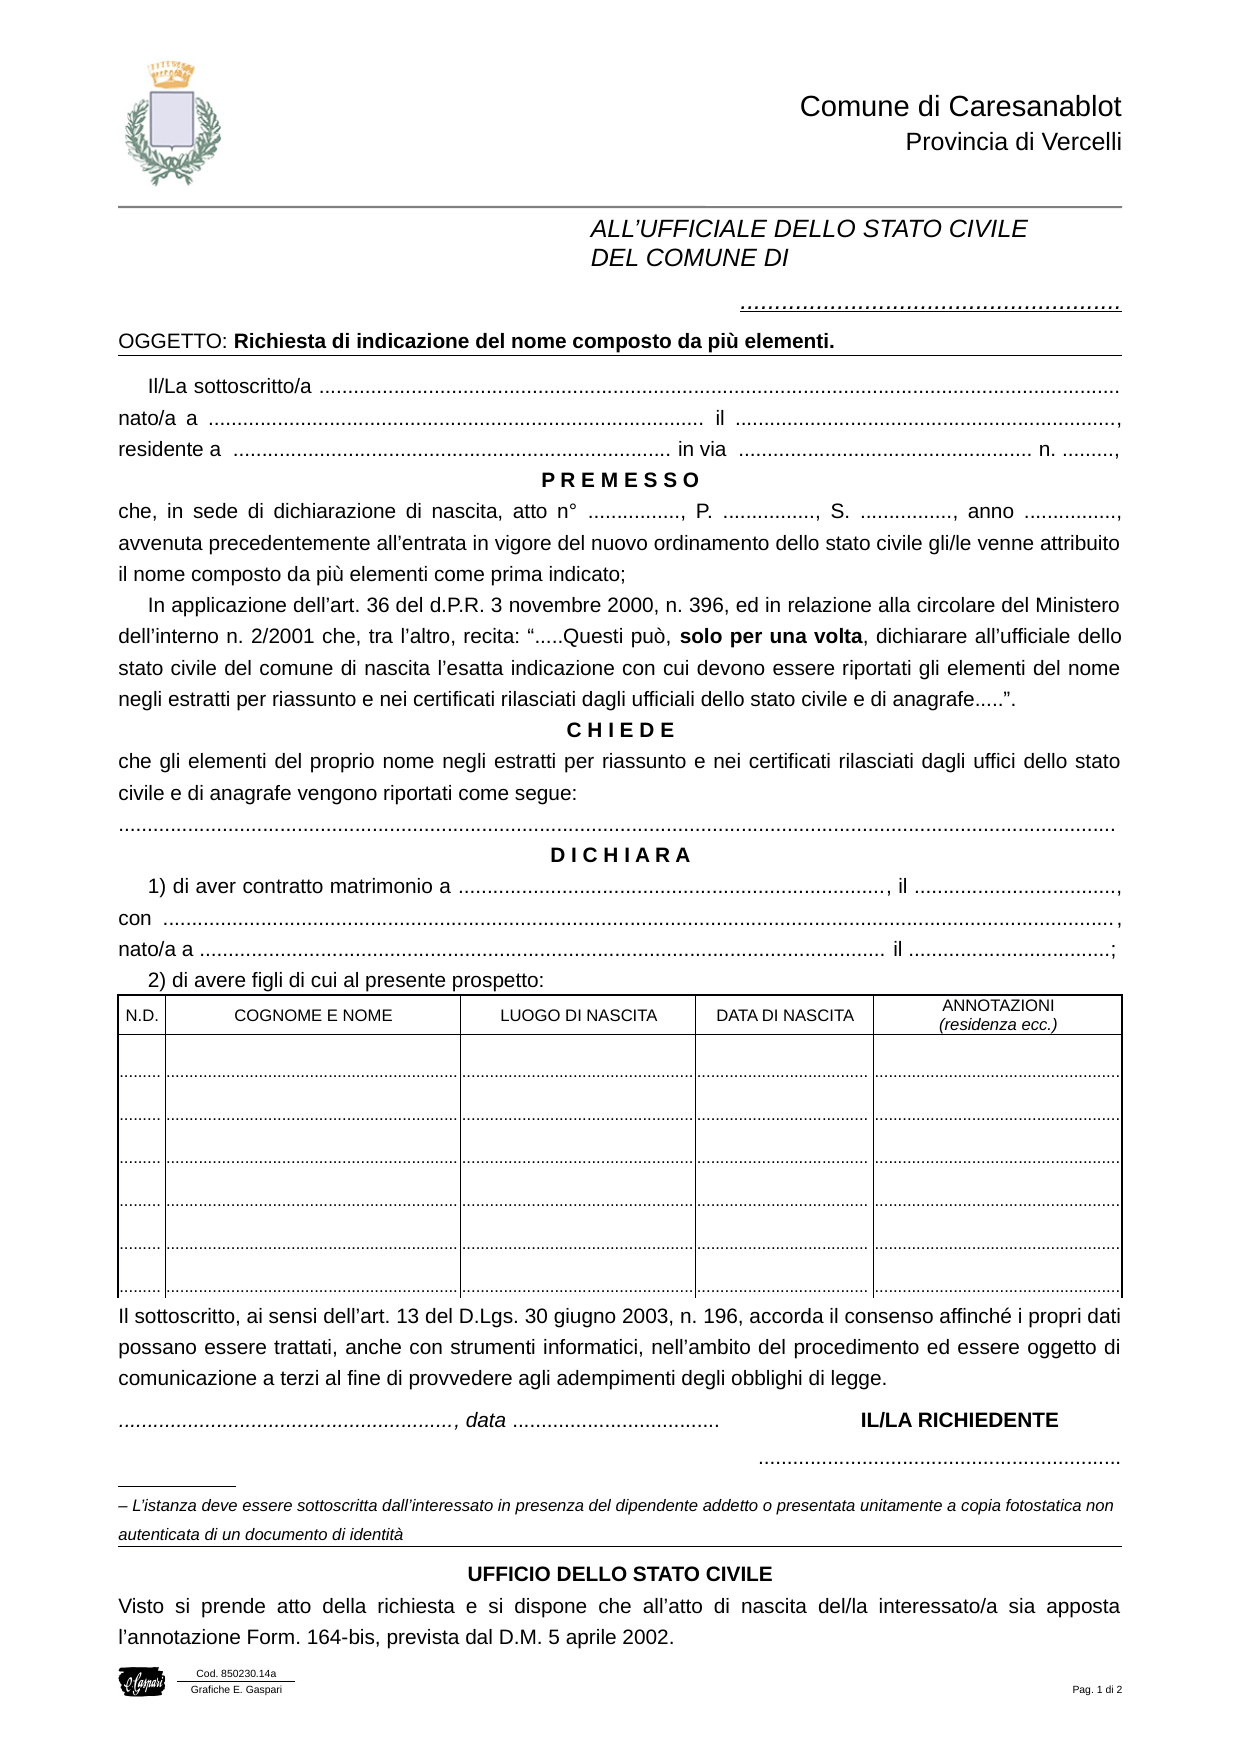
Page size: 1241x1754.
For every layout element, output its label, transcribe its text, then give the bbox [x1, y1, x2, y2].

text .........................................................., data .................................... IL/LA RICHIEDENTE [119, 1404, 1122, 1433]
table_cell ..................................... ..................................... ..................................... ..................................... ..................................... ..................................... [696, 1035, 873, 1298]
table_header LUOGO DI NASCITA [461, 996, 695, 1034]
table_cell ......... ......... ......... ......... ......... ......... [119, 1035, 165, 1298]
picture [118, 1666, 166, 1697]
text In applicazione dell’art. 36 del d.P.R. 3 novembre 2000, n. 396, ed in relazione alla circolare del Ministero dell’interno n. 2/2001 che, tra l’altro, recita: “.....Questi può, solo per una volta, dichiarare all’ufficiale dello stato civile del comune di nascita l’esatta indicazione con cui devono essere riportati gli elementi del nome negli estratti per riassunto e nei certificati rilasciati dagli ufficiali dello stato civile e di anagrafe.....”. [118, 587, 1122, 712]
table_cell ..................................................... ..................................................... ..................................................... ..................................................... ..................................................... ..................................................... [874, 1035, 1121, 1298]
text ............................................................................................................................................................................. [118, 806, 1122, 837]
table_header DATA DI NASCITA [696, 996, 873, 1034]
text ALL’UFFICIALE DELLO STATO CIVILE [591, 214, 1081, 243]
text 2) di avere figli di cui al presente prospetto: [118, 962, 1122, 994]
text Il sottoscritto, ai sensi dell’art. 13 del D.Lgs. 30 giugno 2003, n. 196, accorda il consenso affinché i propri dati possano essere trattati, anche con strumenti informatici, nell’ambito del procedimento ed essere oggetto di comunicazione a terzi al fine di provvedere agli adempimenti degli obblighi di legge. [118, 1298, 1122, 1392]
picture [122, 58, 224, 189]
text 1) di aver contratto matrimonio a .........................................................................., il ..................................., con ....................................................................................................................................................................., nato/a a ....................................................................................................................... il ...................................; [118, 869, 1122, 962]
text OGGETTO: Richiesta di indicazione del nome composto da più elementi. [118, 329, 1122, 355]
text che, in sede di dichiarazione di nascita, atto n° ................, P. ................, S. ................, anno ................, avvenuta precedentemente all’entrata in vigore del nuovo ordinamento dello stato civile gli/le venne attribuito il nome composto da più elementi come prima indicato; [118, 494, 1122, 587]
subtitle C H I E D E [118, 712, 1122, 744]
subtitle P R E M E S S O [118, 462, 1122, 494]
table_cell ............................................................... ............................................................... ............................................................... ............................................................... ............................................................... ............................................................... [166, 1035, 460, 1298]
text Il/La sottoscritto/a ........................................................................................................................................... nato/a a ...................................................................................... il .................................................................., residente a ............................................................................ in via ................................................... n. ........., [118, 369, 1122, 462]
text – L’istanza deve essere sottoscritta dall’interessato in presenza del dipendente addetto o presentata unitamente a copia fotostatica non autenticata di un documento di identità [118, 1496, 1122, 1546]
text DEL COMUNE DI [591, 243, 1081, 271]
table_header N.D. [119, 996, 165, 1034]
text Visto si prende atto della richiesta e si dispone che all’atto di nascita del/la interessato/a sia apposta l’annotazione Form. 164-bis, prevista dal D.M. 5 aprile 2002. [118, 1588, 1122, 1651]
text che gli elementi del proprio nome negli estratti per riassunto e nei certificati rilasciati dagli uffici dello stato civile e di anagrafe vengono riportati come segue: [118, 744, 1122, 806]
text ............................................................... [118, 1445, 1122, 1469]
table_cell .................................................. .................................................. .................................................. .................................................. .................................................. .................................................. [461, 1035, 695, 1298]
table_header ANNOTAZIONI (residenza ecc.) [874, 996, 1121, 1034]
text ....................................................... [591, 286, 1122, 315]
text Comune di Caresanablot [224, 89, 1122, 122]
text UFFICIO DELLO STATO CIVILE [118, 1557, 1122, 1588]
text Provincia di Vercelli [224, 127, 1122, 156]
text D I C H I A R A [118, 837, 1122, 869]
table_header COGNOME E NOME [166, 996, 460, 1034]
